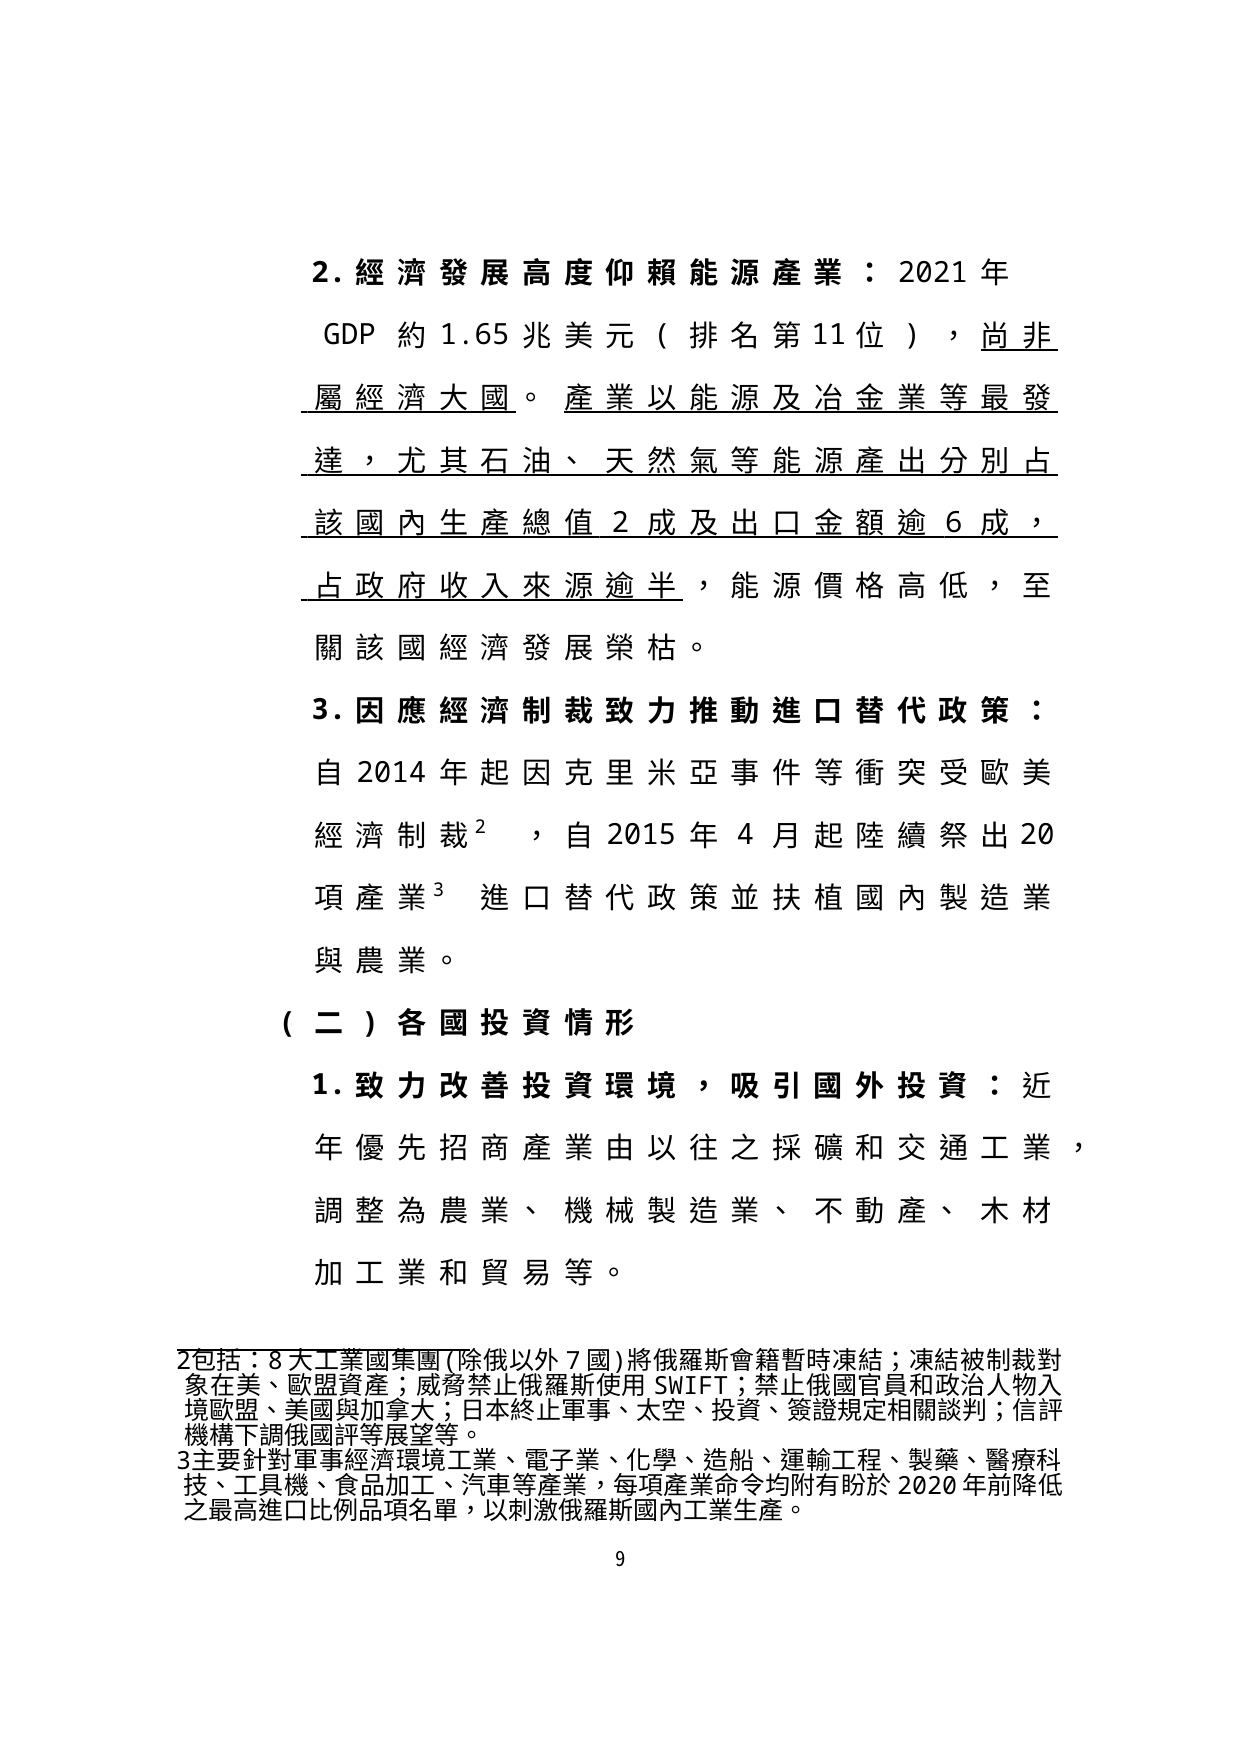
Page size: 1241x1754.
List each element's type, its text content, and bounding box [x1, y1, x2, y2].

text 3.因應經濟制裁致力推動進口替代政策：自2014年起因克里米亞事件等衝突受歐美經濟制裁，自2015年4月起陸續祭出20項產業進口替代政策並扶植國內製造業與農業。 [271, 667, 1058, 979]
text (二)各國投資情形 [242, 979, 1058, 1042]
text 主要針對軍事經濟環境工業、電子業、化學、造船、運輸工程、製藥、醫療科技、工具機、食品加工、汽車等產業，每項產業命令均附有盼於2020年前降低之最高進口比例品項名單，以刺激俄羅斯國內工業生產。 [176, 1450, 1063, 1525]
text 2.經濟發展高度仰賴能源產業：2021年GDP約1.65兆美元(排名第11位)，尚非屬經濟大國。產業以能源及冶金業等最發達，尤其石油、天然氣等能源產出分別占該國內生產總值2成及出口金額逾6成，占政府收入來源逾半，能源價格高低，至關該國經濟發展榮枯。 [271, 229, 1058, 667]
text 包括：8大工業國集團(除俄以外7國)將俄羅斯會籍暫時凍結；凍結被制裁對象在美、歐盟資產；威脅禁止俄羅斯使用SWIFT；禁止俄國官員和政治人物入境歐盟、美國與加拿大；日本終止軍事、太空、投資、簽證規定相關談判；信評機構下調俄國評等展望等。 [176, 1350, 1063, 1450]
text 1.致力改善投資環境，吸引國外投資：近年優先招商產業由以往之採礦和交通工業，調整為農業、機械製造業、不動產、木材加工業和貿易等。 [271, 1042, 1058, 1292]
